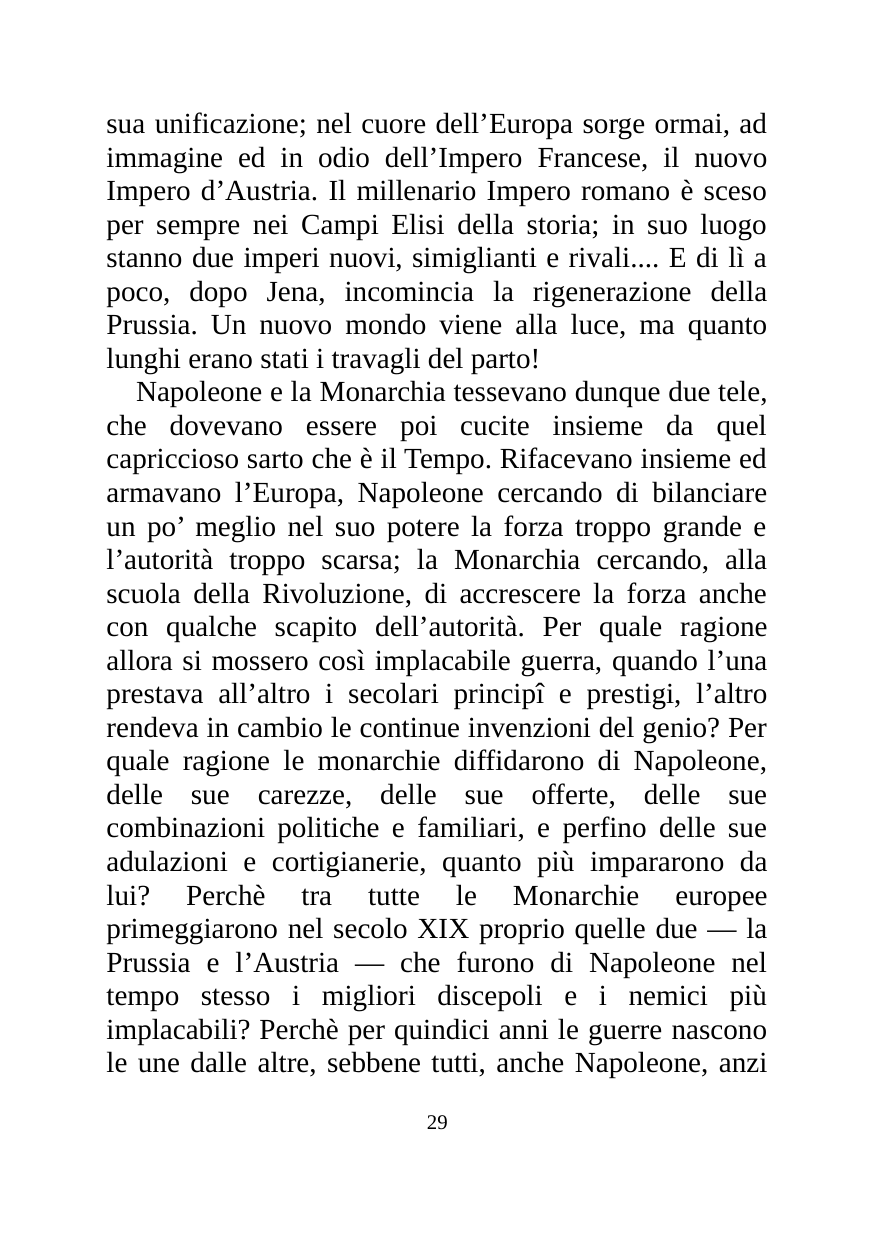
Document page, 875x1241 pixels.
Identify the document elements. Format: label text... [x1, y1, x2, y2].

text sua unificazione; nel cuore dell’Europa sorge ormai, ad immagine ed in odio dell’Impero Francese, il nuovo Impero d’Austria. Il millenario Impero romano è sceso per sempre nei Campi Elisi della storia; in suo luogo stanno due imperi nuovi, simiglianti e rivali.... E di lì a poco, dopo Jena, incomincia la rigenerazione della Prussia. Un nuovo mondo viene alla luce, ma quanto lunghi erano stati i travagli del parto! [106, 106, 768, 374]
text Napoleone e la Monarchia tessevano dunque due tele, che dovevano essere poi cucite insieme da quel capriccioso sarto che è il Tempo. Rifacevano insieme ed armavano l’Europa, Napoleone cercando di bilanciare un po’ meglio nel suo potere la forza troppo grande e l’autorità troppo scarsa; la Monarchia cercando, alla scuola della Rivoluzione, di accrescere la forza anche con qualche scapito dell’autorità. Per quale ragione allora si mossero così implacabile guerra, quando l’una prestava all’altro i secolari principî e prestigi, l’altro rendeva in cambio le continue invenzioni del genio? Per quale ragione le monarchie diffidarono di Napoleone, delle sue carezze, delle sue offerte, delle sue combinazioni politiche e familiari, e perfino delle sue adulazioni e cortigianerie, quanto più impararono da lui? Perchè tra tutte le Monarchie europee primeggiarono nel secolo XIX proprio quelle due — la Prussia e l’Austria — che furono di Napoleone nel tempo stesso i migliori discepoli e i nemici più implacabili? Perchè per quindici anni le guerre nascono le une dalle altre, sebbene tutti, anche Napoleone, anzi [106, 374, 768, 1079]
